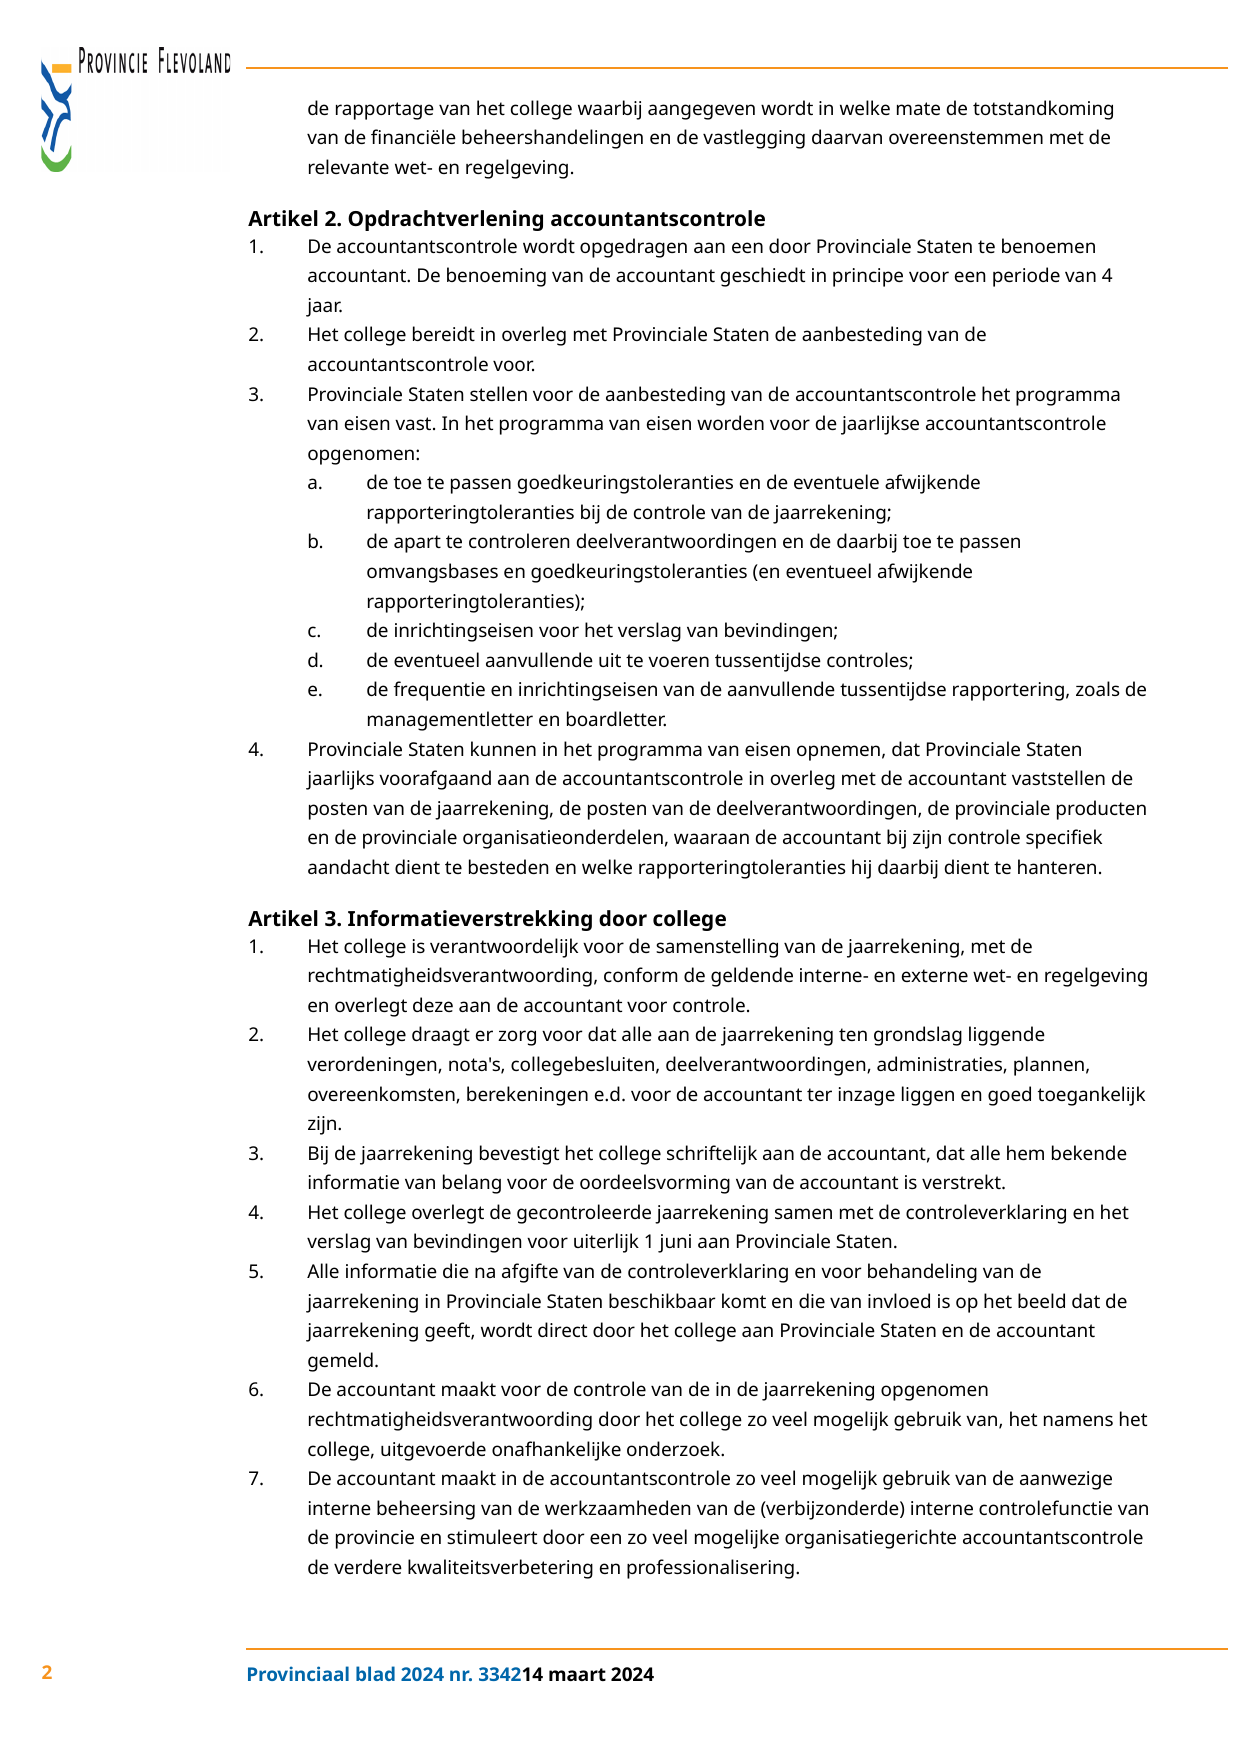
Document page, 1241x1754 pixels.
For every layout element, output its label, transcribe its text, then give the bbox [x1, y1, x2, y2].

text Artikel 2. Opdrachtverlening accountantscontrole [248, 204, 1152, 233]
list De accountant maakt voor de controle van de in de jaarrekening opgenomen rechtmatigheidsverantwoording door het college zo veel mogelijk gebruik van, het namens het college, uitgevoerde onafhankelijke onderzoek. [248, 1377, 1152, 1462]
list Het college is verantwoordelijk voor de samenstelling van de jaarrekening, met de rechtmatigheidsverantwoording, conform de geldende interne- en externe wet- en regelgeving en overlegt deze aan de accountant voor controle. [248, 933, 1152, 1018]
text Artikel 3. Informatieverstrekking door college [248, 904, 1152, 933]
list de apart te controleren deelverantwoordingen en de daarbij toe te passen omvangsbases en goedkeuringstoleranties (en eventueel afwijkende rapporteringtoleranties); [307, 529, 1152, 613]
picture [41, 47, 231, 172]
list Het college overlegt de gecontroleerde jaarrekening samen met de controleverklaring en het verslag van bevindingen voor uiterlijk 1 juni aan Provinciale Staten. [248, 1199, 1152, 1254]
list De accountant maakt in de accountantscontrole zo veel mogelijk gebruik van de aanwezige interne beheersing van de werkzaamheden van de (verbijzonderde) interne controlefunctie van de provincie en stimuleert door een zo veel mogelijke organisatiegerichte accountantscontrole de verdere kwaliteitsverbetering en professionalisering. [248, 1465, 1152, 1580]
list Het college draagt er zorg voor dat alle aan de jaarrekening ten grondslag liggende verordeningen, nota's, collegebesluiten, deelverantwoordingen, administraties, plannen, overeenkomsten, berekeningen e.d. voor de accountant ter inzage liggen en goed toegankelijk zijn. [248, 1022, 1152, 1136]
list Bij de jaarrekening bevestigt het college schriftelijk aan de accountant, dat alle hem bekende informatie van belang voor de oordeelsvorming van de accountant is verstrekt. [248, 1140, 1152, 1195]
list Provinciale Staten stellen voor de aanbesteding van de accountantscontrole het programma van eisen vast. In het programma van eisen worden voor de jaarlijkse accountantscontrole opgenomen: [248, 381, 1152, 466]
list de eventueel aanvullende uit te voeren tussentijdse controles; [307, 647, 1152, 673]
list Het college bereidt in overleg met Provinciale Staten de aanbesteding van de accountantscontrole voor. [248, 322, 1152, 377]
list Provinciale Staten kunnen in het programma van eisen opnemen, dat Provinciale Staten jaarlijks voorafgaand aan de accountantscontrole in overleg met de accountant vaststellen de posten van de jaarrekening, de posten van de deelverantwoordingen, de provinciale producten en de provinciale organisatieonderdelen, waaraan de accountant bij zijn controle specifiek aandacht dient te besteden en welke rapporteringtoleranties hij daarbij dient te hanteren. [248, 736, 1152, 880]
list de frequentie en inrichtingseisen van de aanvullende tussentijdse rapportering, zoals de managementletter en boardletter. [307, 677, 1152, 732]
list De accountantscontrole wordt opgedragen aan een door Provinciale Staten te benoemen accountant. De benoeming van de accountant geschiedt in principe voor een periode van 4 jaar. [248, 233, 1152, 318]
list Alle informatie die na afgifte van de controleverklaring en voor behandeling van de jaarrekening in Provinciale Staten beschikbaar komt en die van invloed is op het beeld dat de jaarrekening geeft, wordt direct door het college aan Provinciale Staten en de accountant gemeld. [248, 1258, 1152, 1373]
list de inrichtingseisen voor het verslag van bevindingen; [307, 617, 1152, 643]
list de rapportage van het college waarbij aangegeven wordt in welke mate de totstandkoming van de financiële beheershandelingen en de vastlegging daarvan overeenstemmen met de relevante wet- en regelgeving. [248, 95, 1152, 180]
list de toe te passen goedkeuringstoleranties en de eventuele afwijkende rapporteringtoleranties bij de controle van de jaarrekening; [307, 469, 1152, 525]
